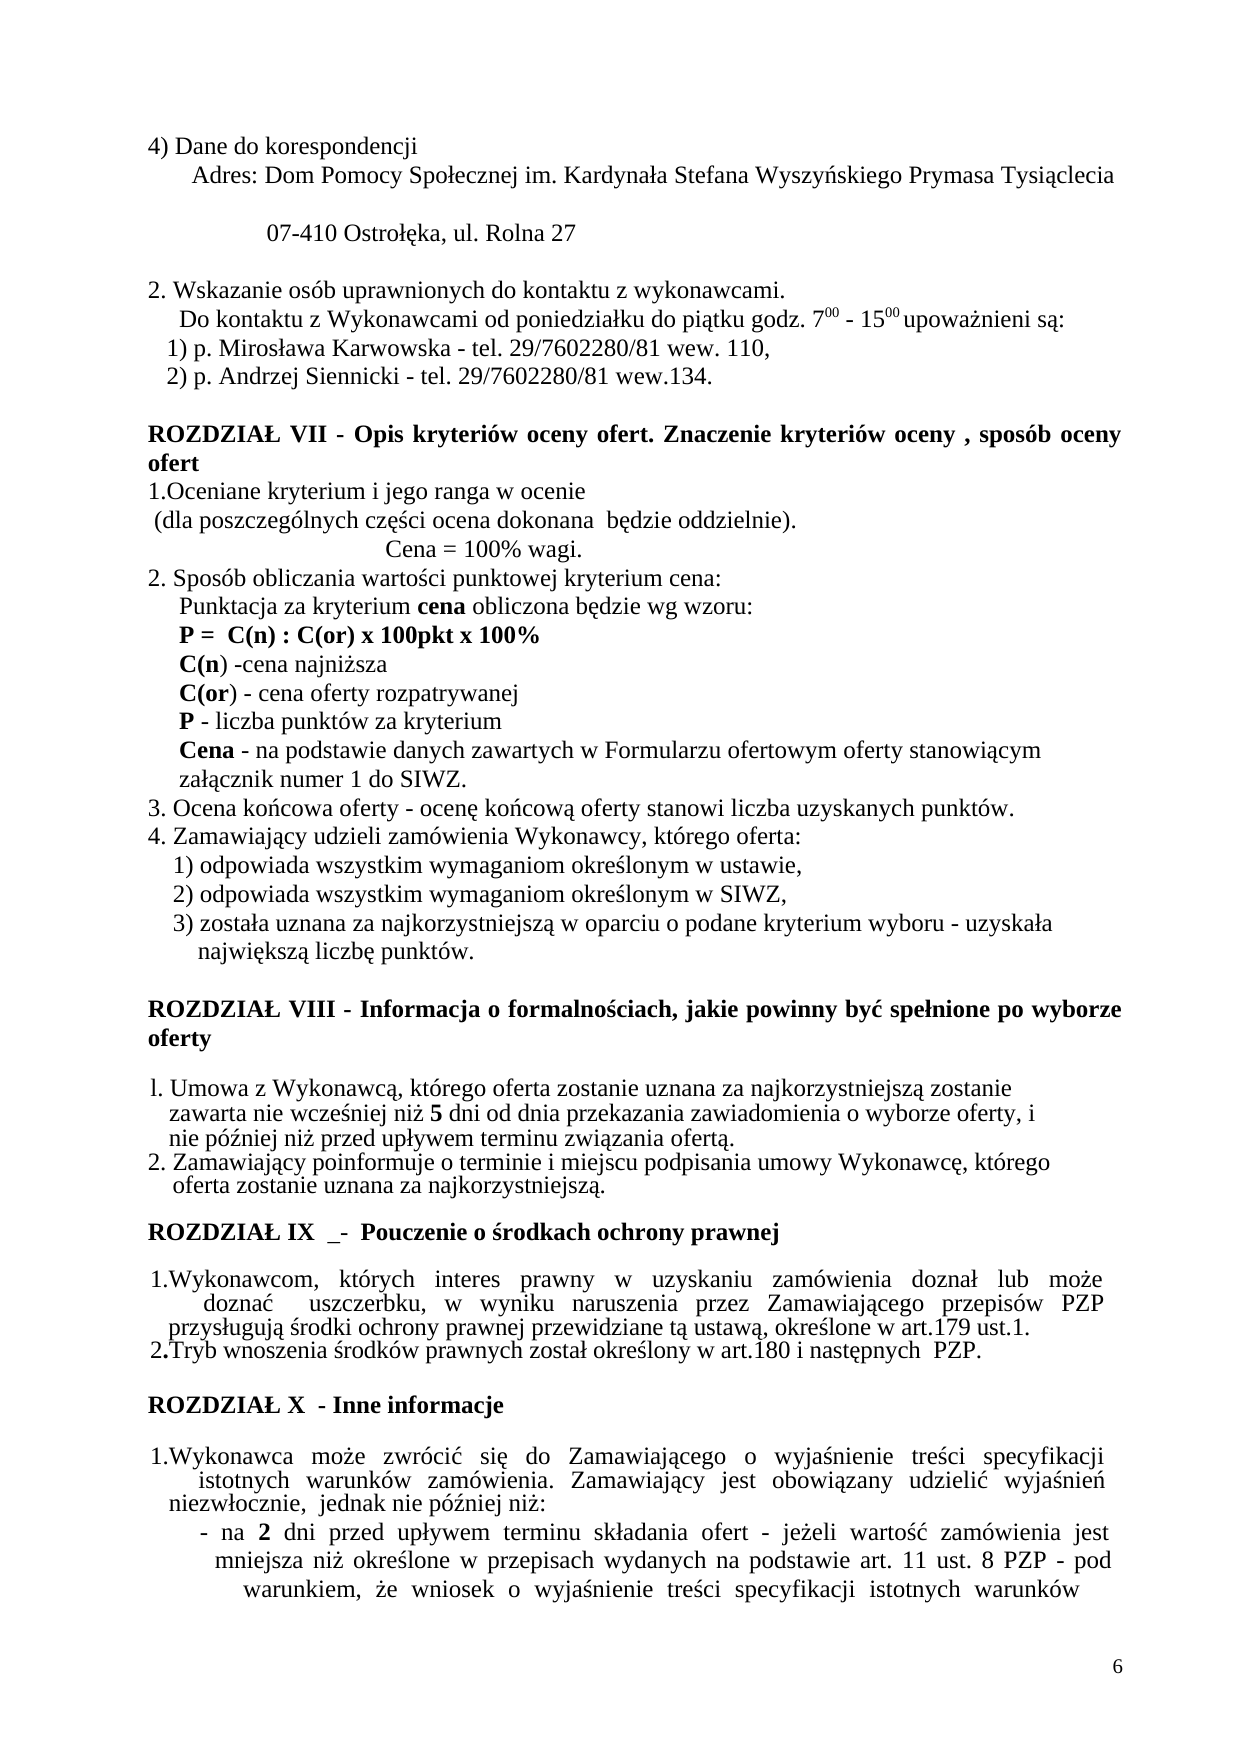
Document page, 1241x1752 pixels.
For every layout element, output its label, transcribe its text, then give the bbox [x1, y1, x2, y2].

text 3. Ocena końcowa oferty - ocenę końcową oferty stanowi liczba uzyskanych punktów. [148, 793, 1123, 821]
text ROZDZIAŁ X - Inne informacje [148, 1390, 1123, 1418]
text Cena - na podstawie danych zawartych w Formularzu ofertowym oferty stanowiącym [148, 735, 1123, 764]
text 2. Sposób obliczania wartości punktowej kryterium cena: [148, 563, 1123, 591]
text 2) odpowiada wszystkim wymaganiom określonym w SIWZ, [148, 879, 1123, 908]
text P = C(n) : C(or) x 100pkt x 100% [148, 620, 1123, 649]
text ROZDZIAŁ VIII - Informacja o formalnościach, jakie powinny być spełnione po wyborze oferty [148, 994, 1123, 1051]
text Punktacja za kryterium cena obliczona będzie wg wzoru: [148, 591, 1123, 620]
text (dla poszczególnych części ocena dokonana będzie oddzielnie). [148, 505, 1123, 534]
text Adres: Dom Pomocy Społecznej im. Kardynała Stefana Wyszyńskiego Prymasa Tysiąclecia 07-410 Ostrołęka, ul. Rolna 27 [148, 160, 1123, 246]
text Cena = 100% wagi. [148, 534, 1123, 563]
text l. Umowa z Wykonawcą, którego oferta zostanie uznana za najkorzystniejszą zostanie [150, 1076, 1123, 1101]
text 2) p. Andrzej Siennicki - tel. 29/7602280/81 wew.134. [148, 361, 1123, 390]
text 1.Wykonawcom, których interes prawny w uzyskaniu zamówienia doznał lub może doznać uszczerbku, w wyniku naruszenia przez Zamawiającego przepisów PZP przysługują środki ochrony prawnej przewidziane tą ustawą, określone w art.179 ust.1. [150, 1269, 1123, 1340]
text P - liczba punktów za kryterium [148, 706, 1123, 735]
text Do kontaktu z Wykonawcami od poniedziałku do piątku godz. 700 - 1500 upoważnieni są: [148, 304, 1123, 333]
text 4. Zamawiający udzieli zamówienia Wykonawcy, którego oferta: [148, 821, 1123, 850]
text 3) została uznana za najkorzystniejszą w oparciu o podane kryterium wyboru - uzyskała [148, 908, 1123, 936]
text 1) odpowiada wszystkim wymaganiom określonym w ustawie, [148, 850, 1123, 879]
text 2. Zamawiający poinformuje o terminie i miejscu podpisania umowy Wykonawcę, którego [148, 1151, 1123, 1175]
text 2. Wskazanie osób uprawnionych do kontaktu z wykonawcami. [148, 275, 1123, 304]
text C(or) - cena oferty rozpatrywanej [148, 678, 1123, 706]
text 4) Dane do korespondencji [148, 131, 1123, 160]
text oferta zostanie uznana za najkorzystniejszą. [148, 1175, 1123, 1198]
text 1) p. Mirosława Karwowska - tel. 29/7602280/81 wew. 110, [148, 333, 1123, 361]
text ROZDZIAŁ VII - Opis kryteriów oceny ofert. Znaczenie kryteriów oceny , sposób oceny ofert [148, 419, 1123, 476]
text załącznik numer 1 do SIWZ. [148, 764, 1123, 793]
text największą liczbę punktów. [148, 936, 1123, 965]
text - na 2 dni przed upływem terminu składania ofert - jeżeli wartość zamówienia jest mniejsza niż określone w przepisach wydanych na podstawie art. 11 ust. 8 PZP - pod warunkiem, że wniosek o wyjaśnienie treści specyfikacji istotnych warunków [148, 1517, 1123, 1603]
text 2.Tryb wnoszenia środków prawnych został określony w art.180 i następnych PZP. [150, 1340, 1123, 1363]
text ROZDZIAŁ IX _- Pouczenie o środkach ochrony prawnej [148, 1222, 1123, 1246]
text 1.Wykonawca może zwrócić się do Zamawiającego o wyjaśnienie treści specyfikacji istotnych warunków zamówienia. Zamawiający jest obowiązany udzielić wyjaśnień niezwłocznie, jednak nie później niż: [150, 1446, 1123, 1517]
text C(n) -cena najniższa [148, 649, 1123, 678]
text 1.Oceniane kryterium i jego ranga w ocenie [148, 476, 1123, 505]
text nie później niż przed upływem terminu związania ofertą. [150, 1126, 1123, 1151]
text zawarta nie wcześniej niż 5 dni od dnia przekazania zawiadomienia o wyborze oferty, i [150, 1101, 1123, 1126]
